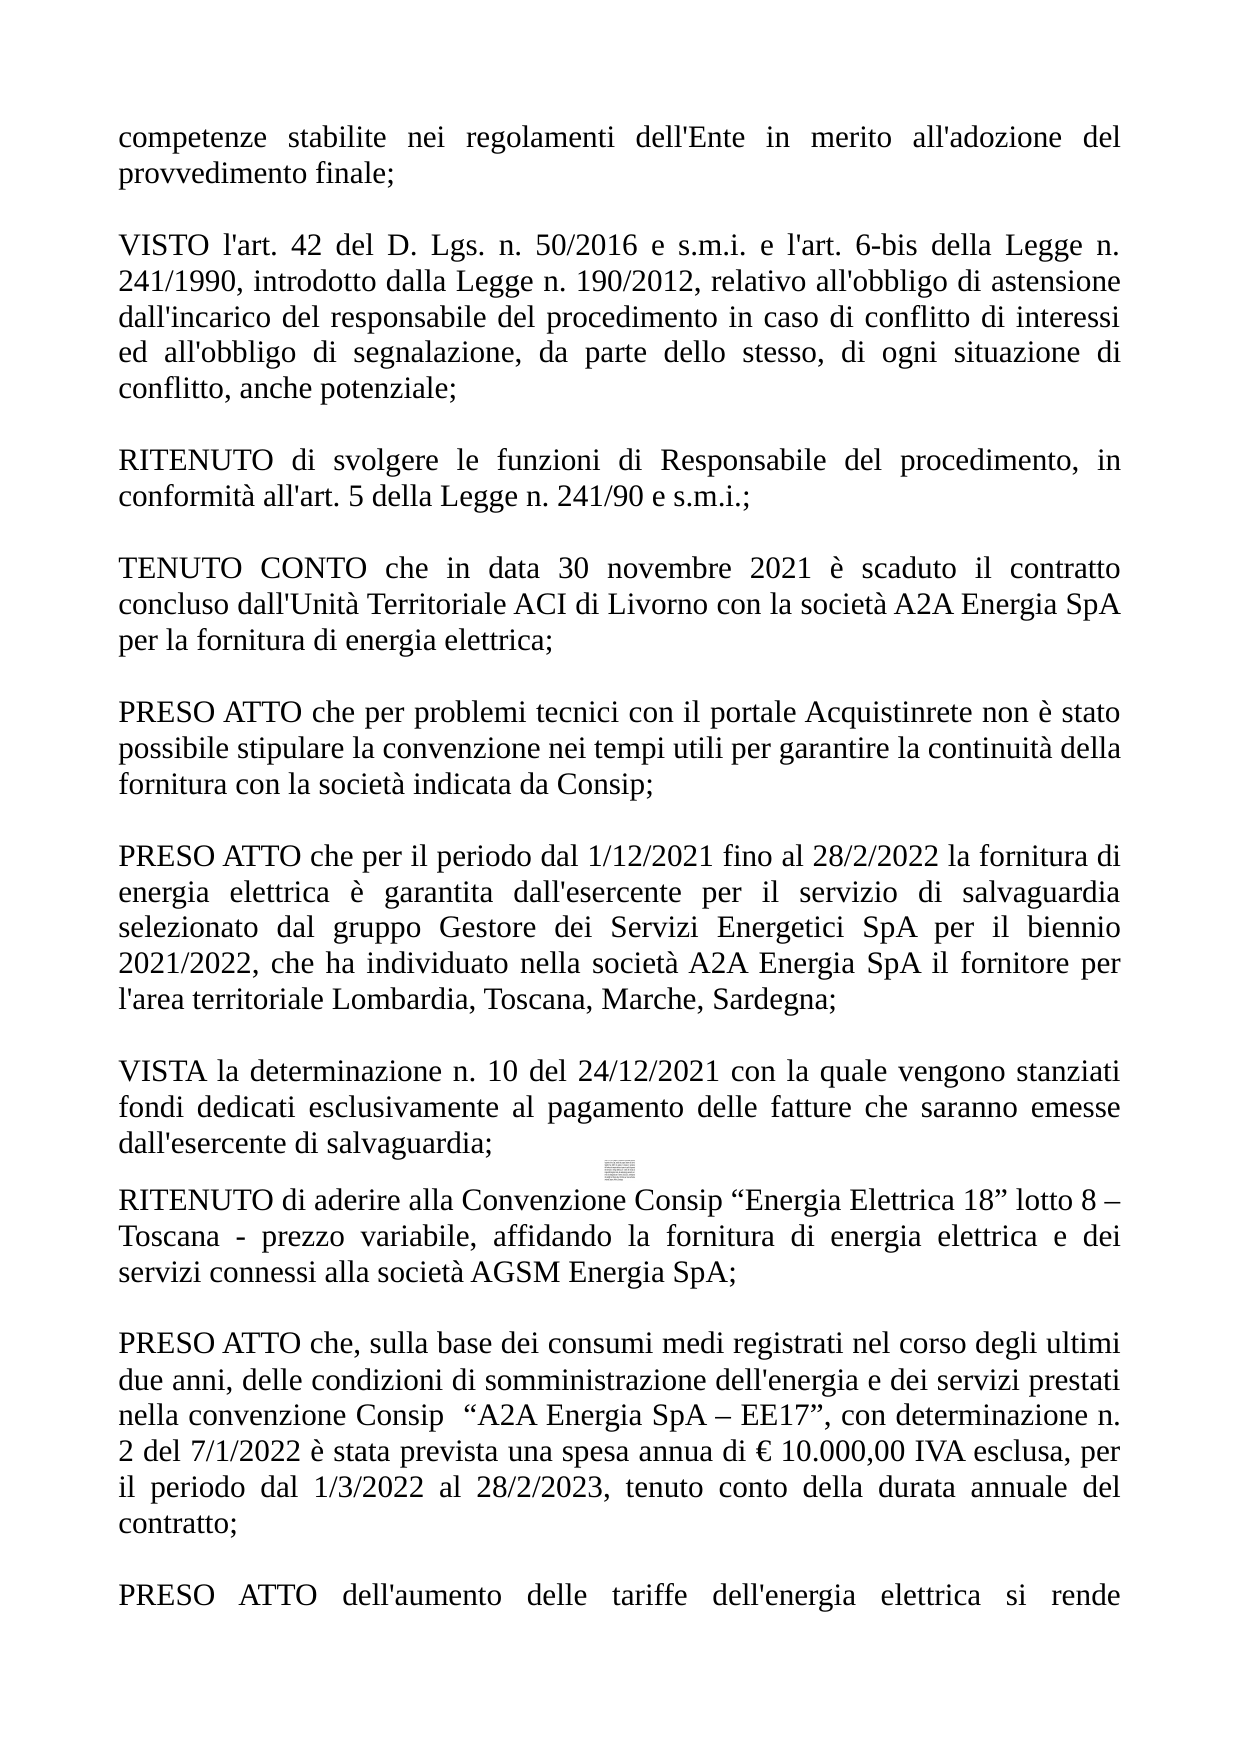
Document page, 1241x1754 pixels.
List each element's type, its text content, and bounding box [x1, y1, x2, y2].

text VISTO l'art. 42 del D. Lgs. n. 50/2016 e s.m.i. e l'art. 6-bis della Legge n. 241/1990, introdotto dalla Legge n. 190/2012, relativo all'obbligo di astensione dall'incarico del responsabile del procedimento in caso di conflitto di interessi ed all'obbligo di segnalazione, da parte dello stesso, di ogni situazione di conflitto, anche potenziale; [118, 226, 1122, 406]
text PRESO ATTO che, sulla base dei consumi medi registrati nel corso degli ultimi due anni, delle condizioni di somministrazione dell'energia e dei servizi prestati nella convenzione Consip “A2A Energia SpA – EE17”, con determinazione n. 2 del 7/1/2022 è stata prevista una spesa annua di € 10.000,00 IVA esclusa, per il periodo dal 1/3/2022 al 28/2/2023, tenuto conto della durata annuale del contratto; [118, 1325, 1122, 1540]
text competenze stabilite nei regolamenti dell'Ente in merito all'adozione del provvedimento finale; [118, 118, 1122, 190]
text TENUTO CONTO che in data 30 novembre 2021 è scaduto il contratto concluso dall'Unità Territoriale ACI di Livorno con la società A2A Energia SpA per la fornitura di energia elettrica; [118, 549, 1122, 657]
text RITENUTO di svolgere le funzioni di Responsabile del procedimento, in conformità all'art. 5 della Legge n. 241/90 e s.m.i.; [118, 442, 1122, 513]
text PRESO ATTO che per problemi tecnici con il portale Acquistinrete non è stato possibile stipulare la convenzione nei tempi utili per garantire la continuità della fornitura con la società indicata da Consip; [118, 693, 1122, 801]
text RITENUTO di aderire alla Convenzione Consip “Energia Elettrica 18” lotto 8 – Toscana - prezzo variabile, affidando la fornitura di energia elettrica e dei servizi connessi alla società AGSM Energia SpA; [118, 1160, 1122, 1289]
picture [604, 1160, 636, 1181]
text VISTA la determinazione n. 10 del 24/12/2021 con la quale vengono stanziati fondi dedicati esclusivamente al pagamento delle fatture che saranno emesse dall'esercente di salvaguardia; [118, 1052, 1122, 1160]
text PRESO ATTO che per il periodo dal 1/12/2021 fino al 28/2/2022 la fornitura di energia elettrica è garantita dall'esercente per il servizio di salvaguardia selezionato dal gruppo Gestore dei Servizi Energetici SpA per il biennio 2021/2022, che ha individuato nella società A2A Energia SpA il fornitore per l'area territoriale Lombardia, Toscana, Marche, Sardegna; [118, 837, 1122, 1017]
text PRESO ATTO dell'aumento delle tariffe dell'energia elettrica si rende [118, 1576, 1122, 1612]
